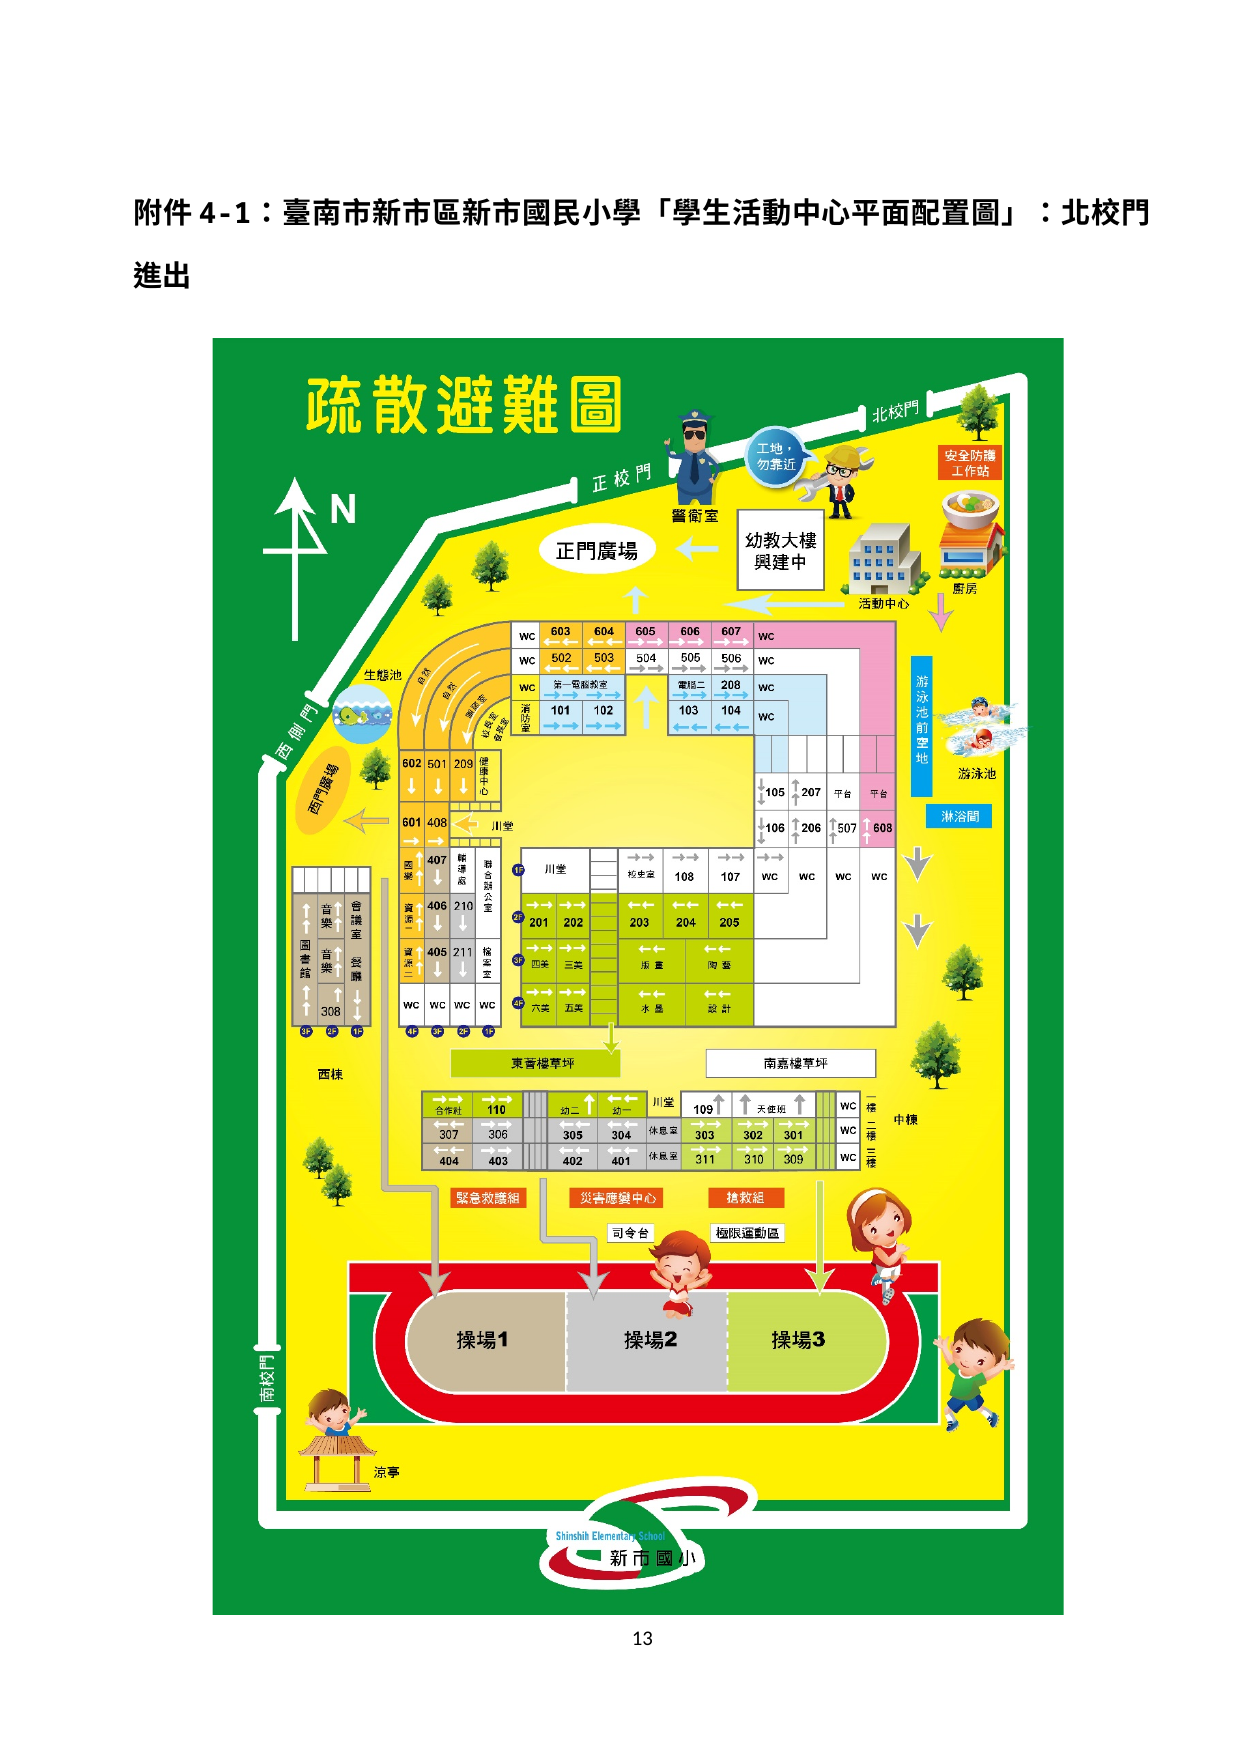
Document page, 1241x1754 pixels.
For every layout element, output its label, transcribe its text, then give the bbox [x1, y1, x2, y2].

text 附件4-1：臺南市新市區新市國民小學「學生活動中心平面配置圖」：北校門進出 [133, 169, 1152, 294]
